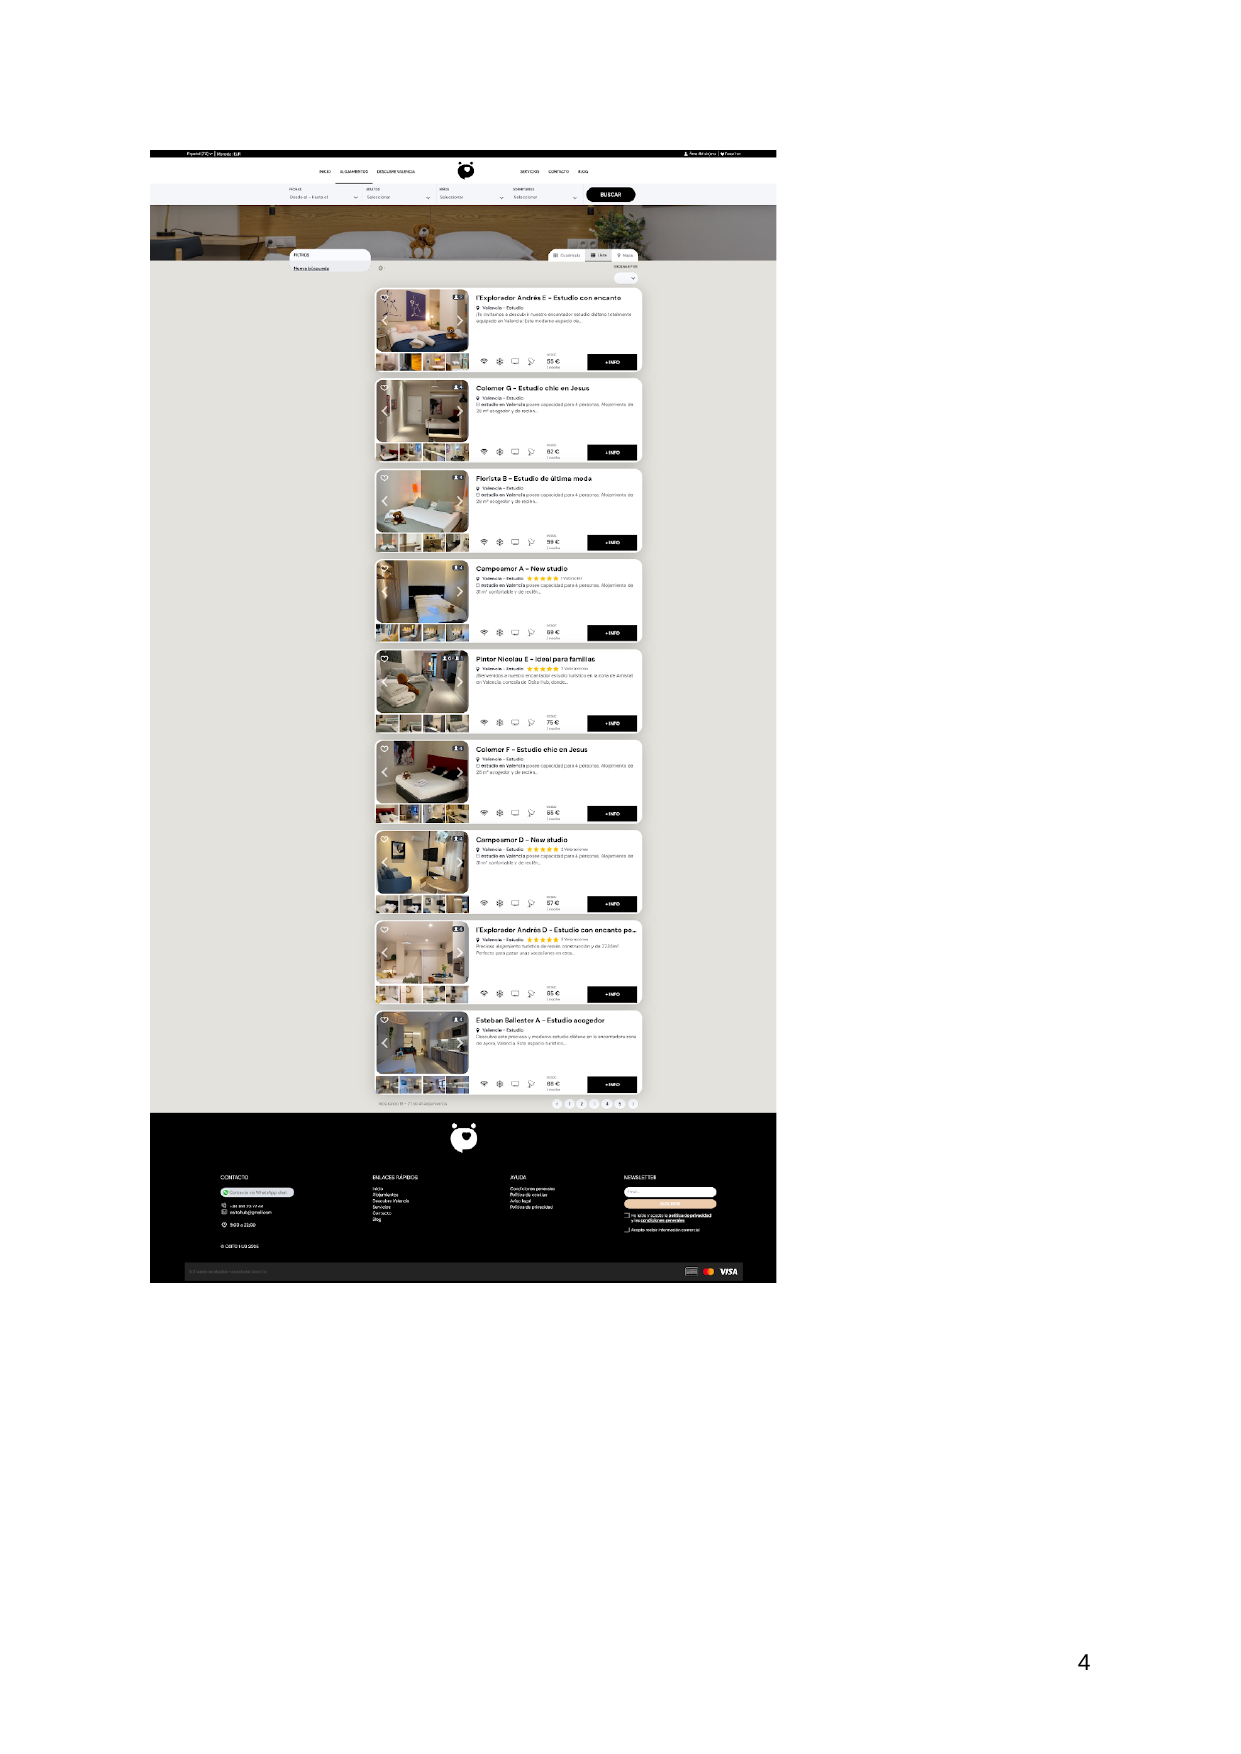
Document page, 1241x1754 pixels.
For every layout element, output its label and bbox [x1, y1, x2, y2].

picture [150, 150, 777, 1283]
